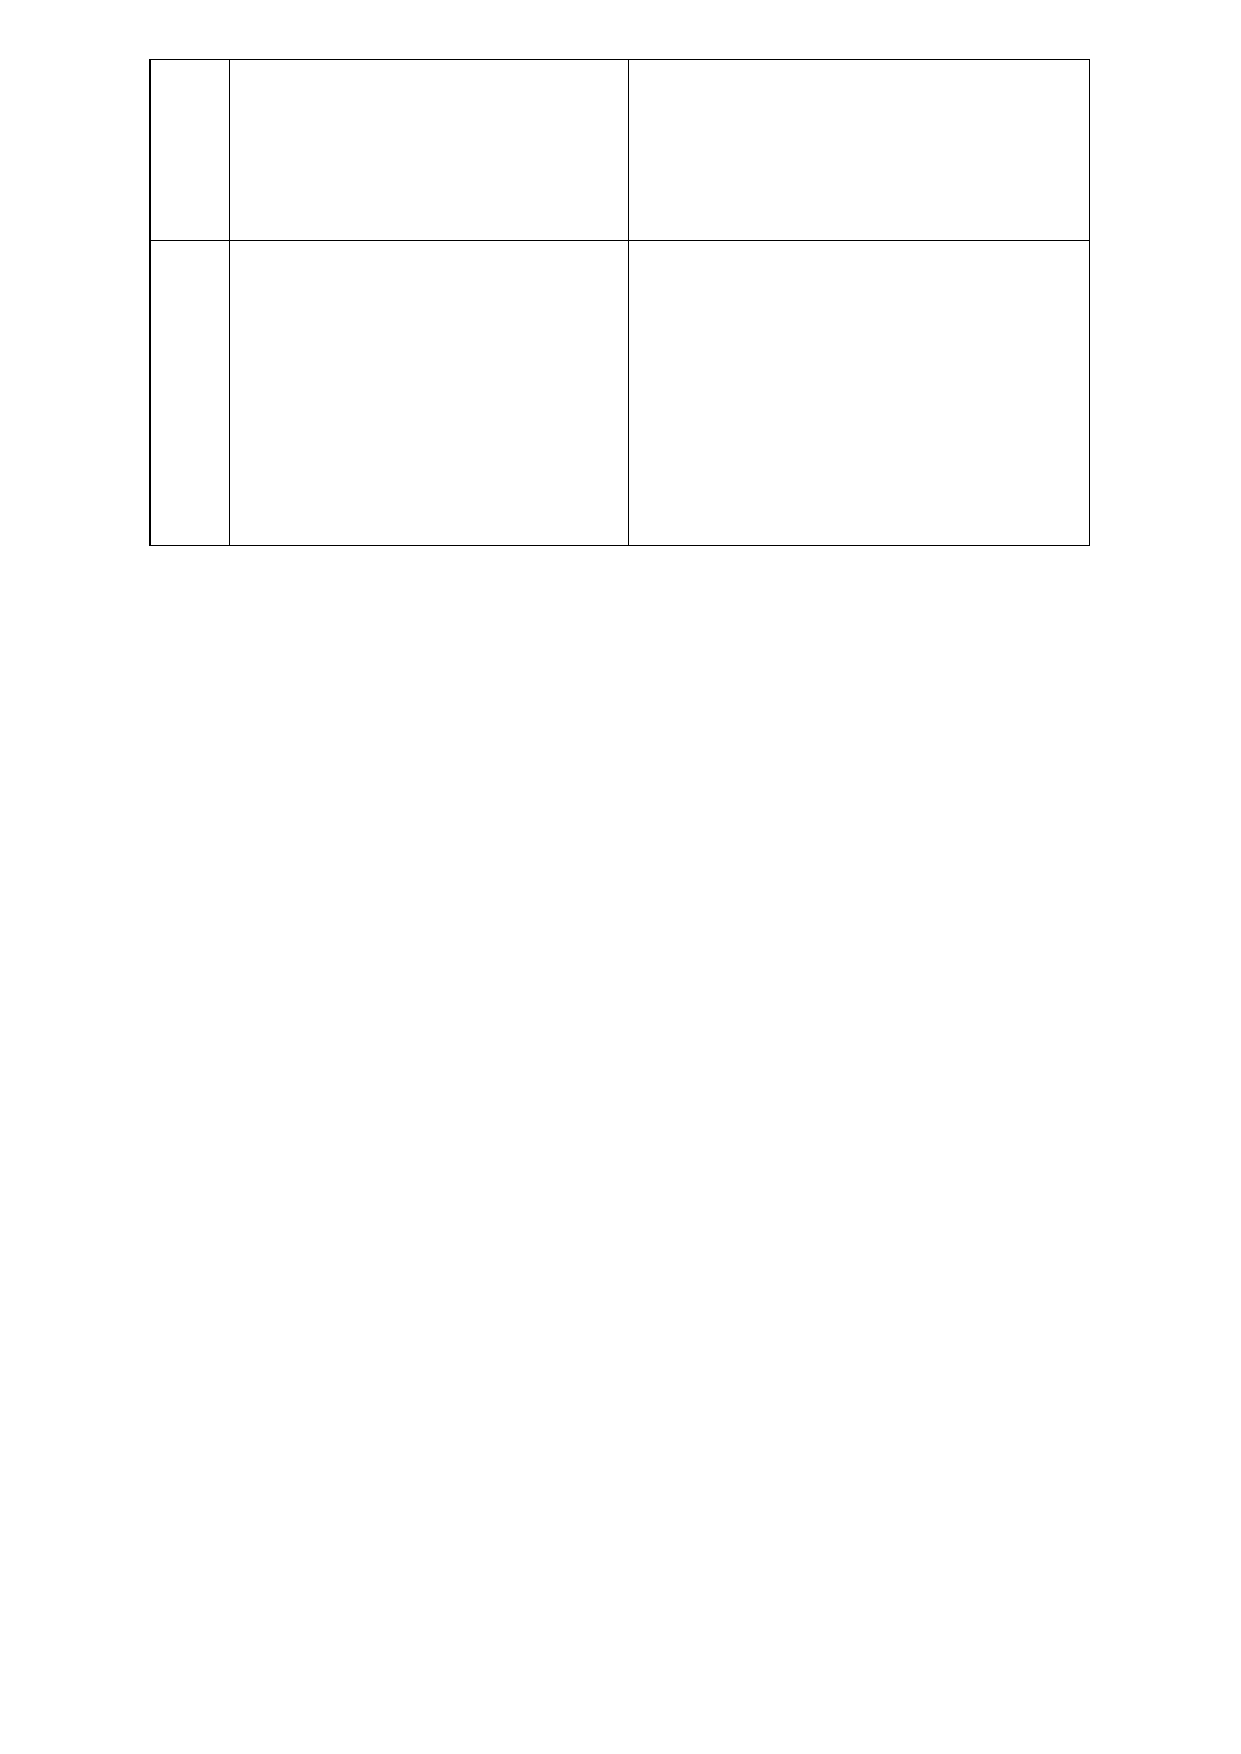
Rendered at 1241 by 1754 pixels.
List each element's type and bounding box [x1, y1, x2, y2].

table_cell [230, 241, 628, 545]
table_cell [629, 60, 1089, 240]
table_cell [629, 241, 1089, 545]
table_cell [151, 241, 229, 545]
table_cell [151, 60, 229, 240]
table_cell [230, 60, 628, 240]
